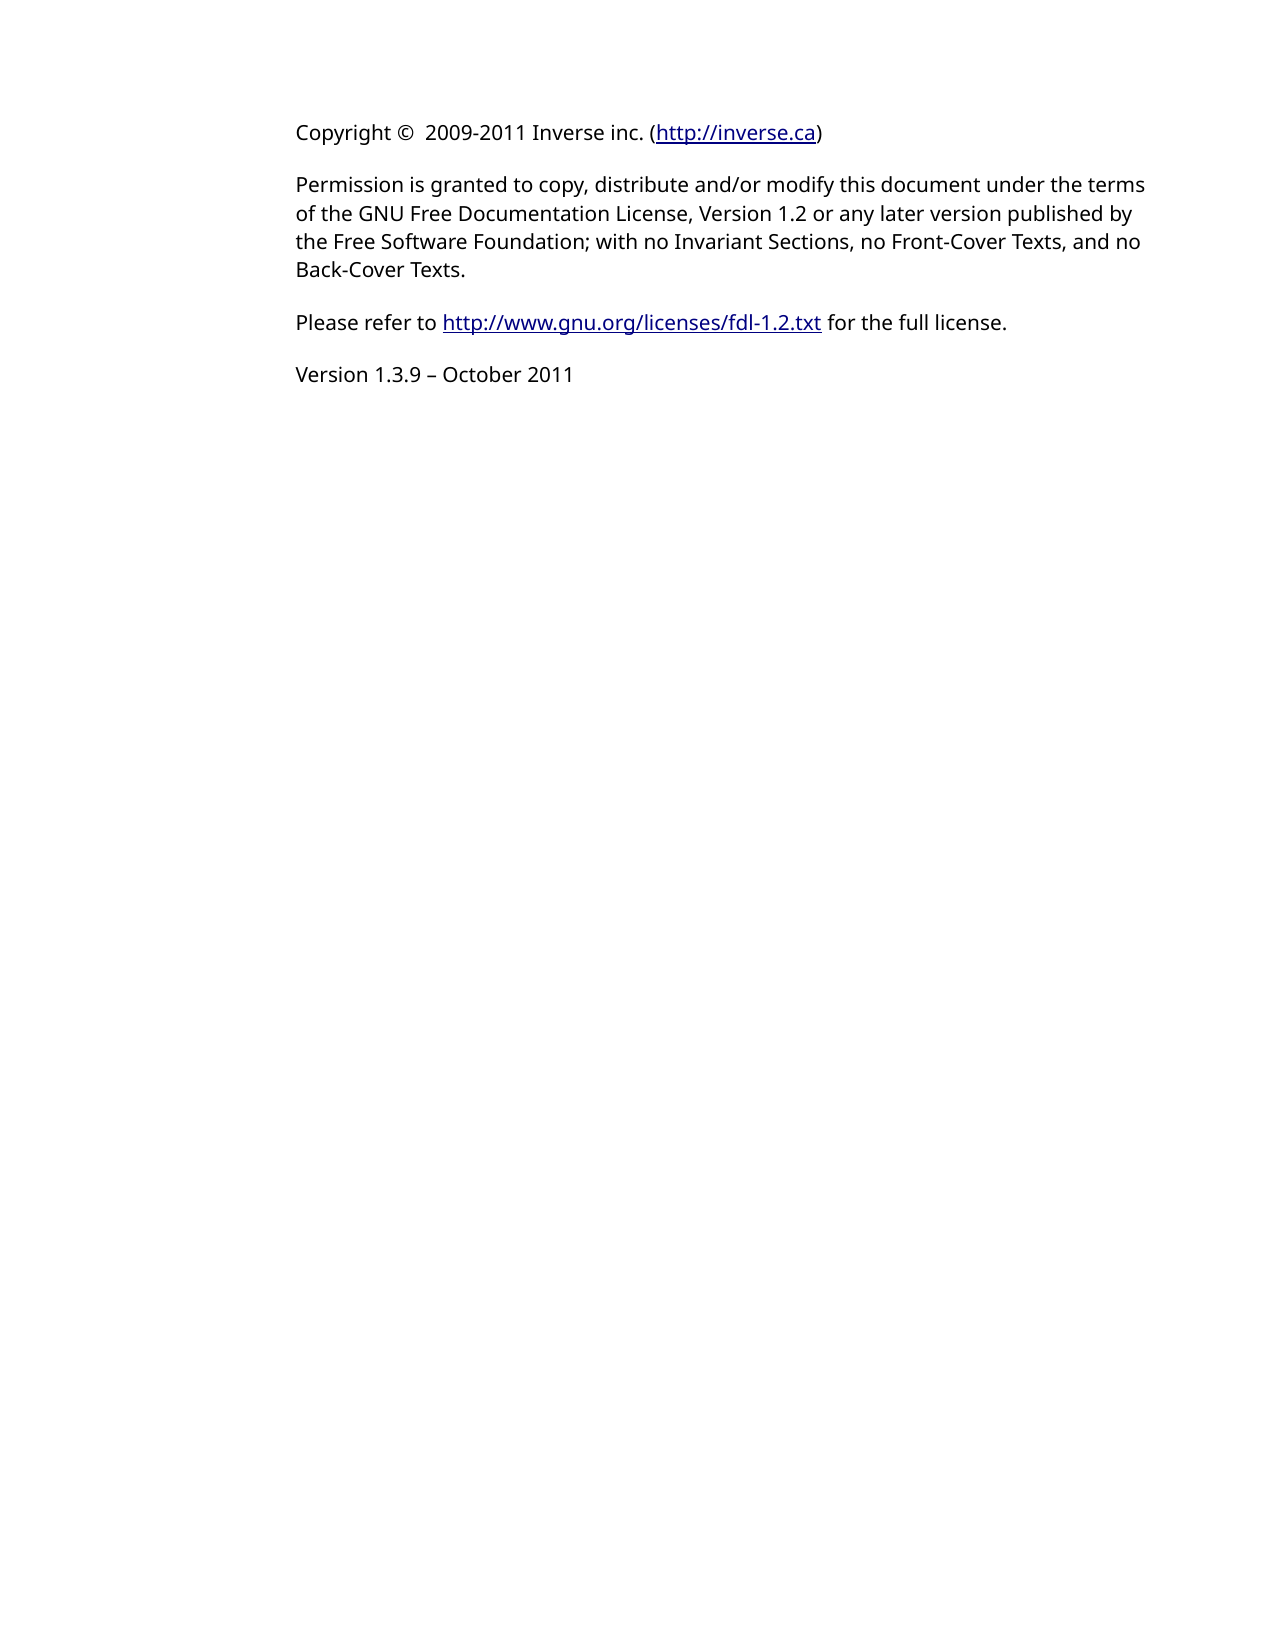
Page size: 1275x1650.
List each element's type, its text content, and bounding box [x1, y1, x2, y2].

text Permission is granted to copy, distribute and/or modify this document under the terms of the GNU Free Documentation License, Version 1.2 or any later version published by the Free Software Foundation; with no Invariant Sections, no Front-Cover Texts, and no Back-Cover Texts. [295, 170, 1157, 284]
text Copyright © 2009-2011 Inverse inc. (http://inverse.ca) [295, 118, 1157, 147]
text Version 1.3.9 – October 2011 [295, 360, 1157, 388]
text Please refer to http://www.gnu.org/licenses/fdl-1.2.txt for the full license. [295, 308, 1157, 336]
